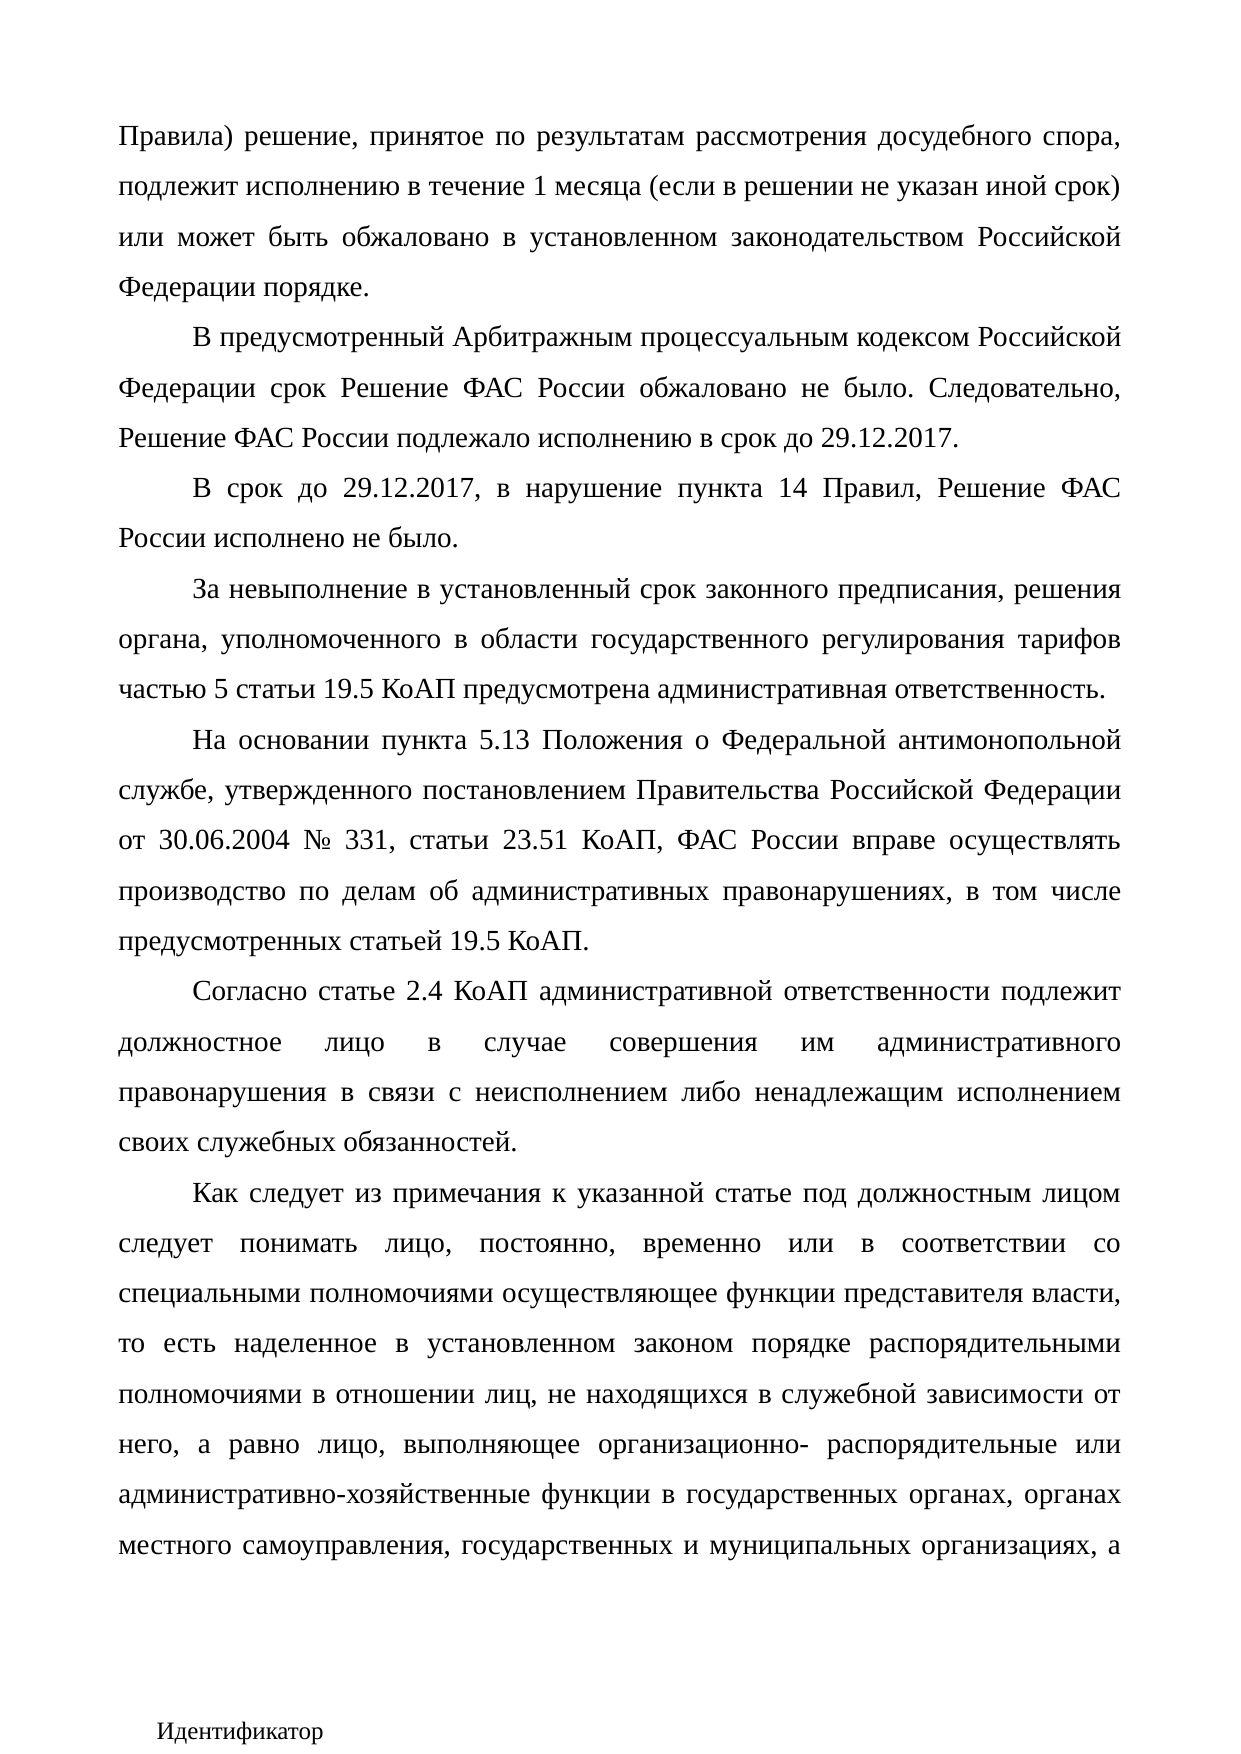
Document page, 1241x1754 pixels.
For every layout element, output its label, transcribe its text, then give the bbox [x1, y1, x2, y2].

text В предусмотренный Арбитражным процессуальным кодексом Российской Федерации срок Решение ФАС России обжаловано не было. Следовательно, Решение ФАС России подлежало исполнению в срок до 29.12.2017. [118, 319, 1122, 453]
text Согласно статье 2.4 КоАП административной ответственности подлежит должностное лицо в случае совершения им административного правонарушения в связи с неисполнением либо ненадлежащим исполнением своих служебных обязанностей. [118, 973, 1122, 1158]
text Правила) решение, принятое по результатам рассмотрения досудебного спора, подлежит исполнению в течение 1 месяца (если в решении не указан иной срок) или может быть обжаловано в установленном законодательством Российской Федерации порядке. [118, 118, 1122, 303]
text На основании пункта 5.13 Положения о Федеральной антимонопольной службе, утвержденного постановлением Правительства Российской Федерации от 30.06.2004 № 331, статьи 23.51 КоАП, ФАС России вправе осуществлять производство по делам об административных правонарушениях, в том числе предусмотренных статьей 19.5 КоАП. [118, 722, 1122, 957]
text За невыполнение в установленный срок законного предписания, решения органа, уполномоченного в области государственного регулирования тарифов частью 5 статьи 19.5 КоАП предусмотрена административная ответственность. [118, 571, 1122, 705]
text Как следует из примечания к указанной статье под должностным лицом следует понимать лицо, постоянно, временно или в соответствии со специальными полномочиями осуществляющее функции представителя власти, то есть наделенное в установленном законом порядке распорядительными полномочиями в отношении лиц, не находящихся в служебной зависимости от него, а равно лицо, выполняющее организационно- распорядительные или административно-хозяйственные функции в государственных органах, органах местного самоуправления, государственных и муниципальных организациях, а [118, 1175, 1122, 1560]
text В срок до 29.12.2017, в нарушение пункта 14 Правил, Решение ФАС России исполнено не было. [118, 470, 1122, 554]
